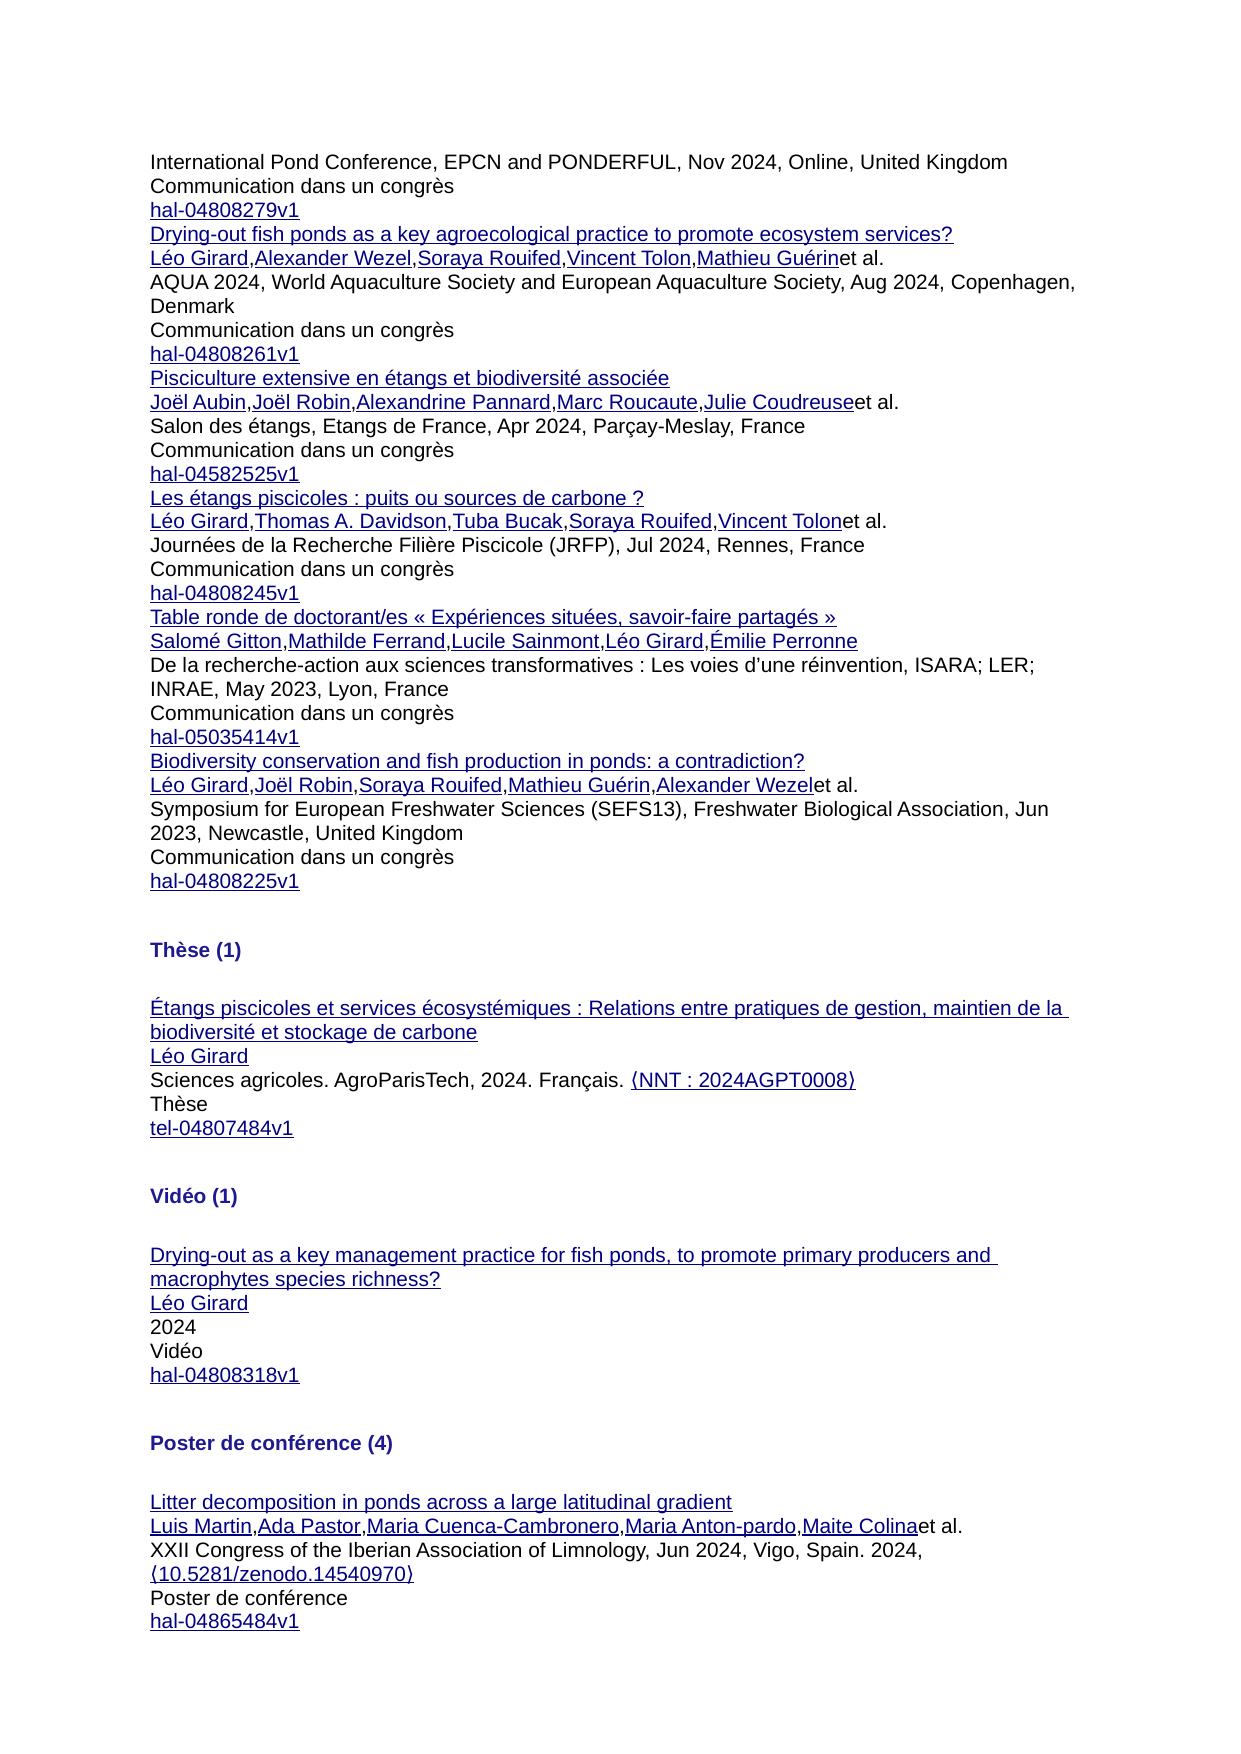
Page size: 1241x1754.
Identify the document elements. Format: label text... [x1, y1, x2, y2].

subtitle Poster de conférence (4) [150, 1431, 1090, 1455]
table_header International Pond Conference, EPCN and PONDERFUL, Nov 2024, Online, United Kingdom Communication dans un congrès hal-04808279v1 [150, 150, 1090, 222]
table_header Drying-out as a key management practice for fish ponds, to promote primary producers and macrophytes species richness? Léo Girard 2024 Vidéo hal-04808318v1 [150, 1243, 1090, 1386]
table_cell Table ronde de doctorant/es « Expériences situées, savoir-faire partagés » Salomé Gitton,Mathilde Ferrand,Lucile Sainmont,Léo Girard,Émilie Perronne De la recherche-action aux sciences transformatives : Les voies d’une réinvention, ISARA; LER; INRAE, May 2023, Lyon, France Communication dans un congrès hal-05035414v1 [150, 605, 1090, 749]
table_header Litter decomposition in ponds across a large latitudinal gradient Luis Martin,Ada Pastor,Maria Cuenca-Cambronero,Maria Anton‐pardo,Maite Colinaet al. XXII Congress of the Iberian Association of Limnology, Jun 2024, Vigo, Spain. 2024, ⟨10.5281/zenodo.14540970⟩ Poster de conférence hal-04865484v1 [150, 1490, 1090, 1633]
table_cell Pisciculture extensive en étangs et biodiversité associée Joël Aubin,Joël Robin,Alexandrine Pannard,Marc Roucaute,Julie Coudreuseet al. Salon des étangs, Etangs de France, Apr 2024, Parçay-Meslay, France Communication dans un congrès hal-04582525v1 [150, 366, 1090, 485]
subtitle Thèse (1) [150, 937, 1090, 961]
table_cell Drying-out fish ponds as a key agroecological practice to promote ecosystem services? Léo Girard,Alexander Wezel,Soraya Rouifed,Vincent Tolon,Mathieu Guérinet al. AQUA 2024, World Aquaculture Society and European Aquaculture Society, Aug 2024, Copenhagen, Denmark Communication dans un congrès hal-04808261v1 [150, 222, 1090, 366]
subtitle Vidéo (1) [150, 1184, 1090, 1208]
table_header Étangs piscicoles et services écosystémiques : Relations entre pratiques de gestion, maintien de la biodiversité et stockage de carbone Léo Girard Sciences agricoles. AgroParisTech, 2024. Français. ⟨NNT : 2024AGPT0008⟩ Thèse tel-04807484v1 [150, 996, 1090, 1139]
table_cell Biodiversity conservation and fish production in ponds: a contradiction? Léo Girard,Joël Robin,Soraya Rouifed,Mathieu Guérin,Alexander Wezelet al. Symposium for European Freshwater Sciences (SEFS13), Freshwater Biological Association, Jun 2023, Newcastle, United Kingdom Communication dans un congrès hal-04808225v1 [150, 749, 1090, 893]
table_cell Les étangs piscicoles : puits ou sources de carbone ? Léo Girard,Thomas A. Davidson,Tuba Bucak,Soraya Rouifed,Vincent Tolonet al. Journées de la Recherche Filière Piscicole (JRFP), Jul 2024, Rennes, France Communication dans un congrès hal-04808245v1 [150, 485, 1090, 605]
